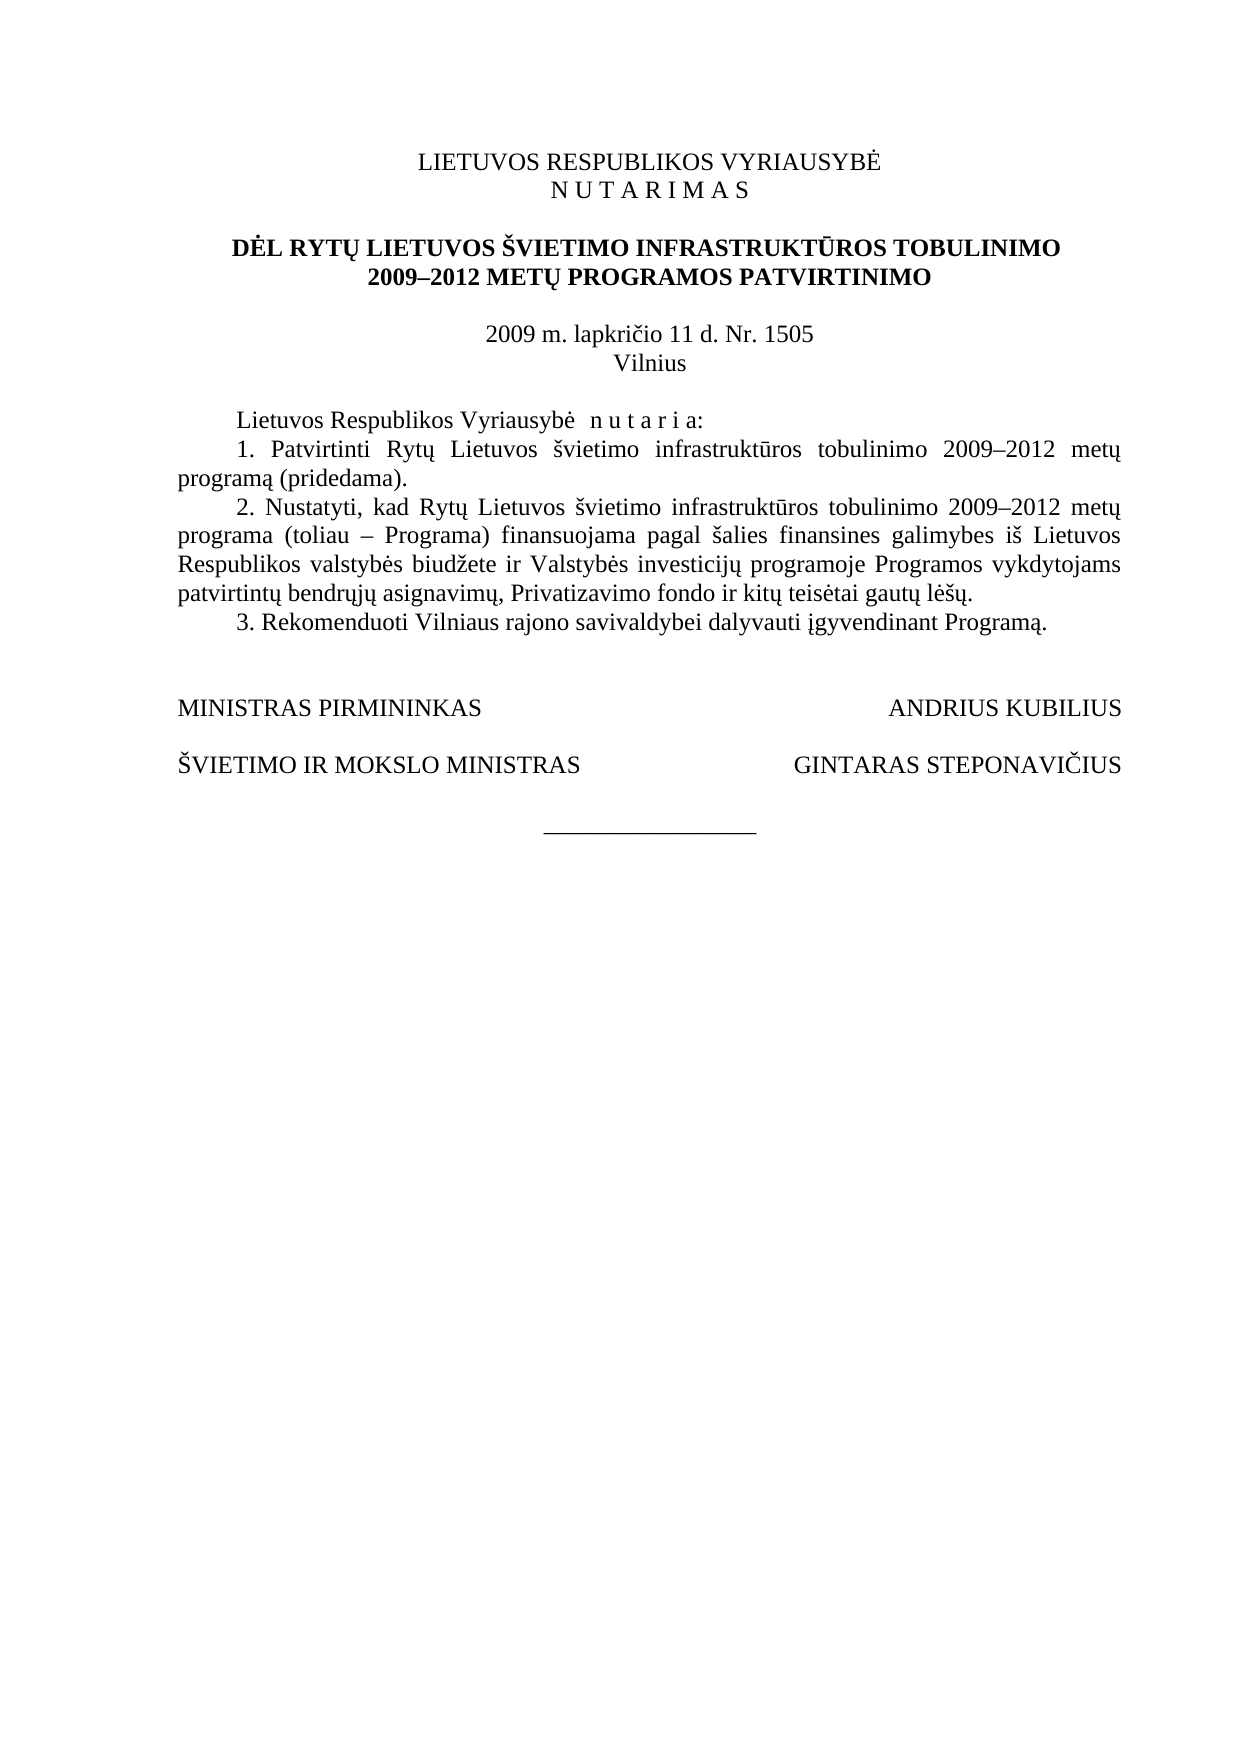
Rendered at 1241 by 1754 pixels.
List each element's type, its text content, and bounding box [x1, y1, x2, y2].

text Lietuvos Respublikos Vyriausybė nutaria: [177, 406, 1122, 434]
text Lietuvos Respublikos Vyriausybė [177, 147, 1122, 176]
text 2. Nustatyti, kad Rytų Lietuvos švietimo infrastruktūros tobulinimo 2009–2012 metų programa (toliau – Programa) finansuojama pagal šalies finansines galimybes iš Lietuvos Respublikos valstybės biudžete ir Valstybės investicijų programoje Programos vykdytojams patvirtintų bendrųjų asignavimų, Privatizavimo fondo ir kitų teisėtai gautų lėšų. [177, 492, 1122, 607]
text 2009–2012 metų PROGRAMOS PATVIRTINIMO [177, 262, 1122, 291]
text DĖL RYTŲ LIetuvos Švietimo INFRASTRUKTŪROS TOBULINIMO [177, 233, 1122, 262]
text Vilnius [177, 348, 1122, 377]
text 3. Rekomenduoti Vilniaus rajono savivaldybei dalyvauti įgyvendinant Programą. [177, 607, 1122, 636]
text 2009 m. lapkričio 11 d. Nr. 1505 [177, 319, 1122, 348]
text 1. Patvirtinti Rytų Lietuvos švietimo infrastruktūros tobulinimo 2009–2012 metų programą (pridedama). [177, 434, 1122, 492]
text NUTARIMAS [177, 176, 1122, 204]
text _________________ [177, 808, 1122, 837]
text ŠVIETIMO IR MOKSLO MINISTRAS GINTARAS STEPONAVIČIUS [177, 751, 1122, 779]
text MINISTRAS PIRMININKAS ANDRIUS KUBILIUS [177, 693, 1122, 722]
